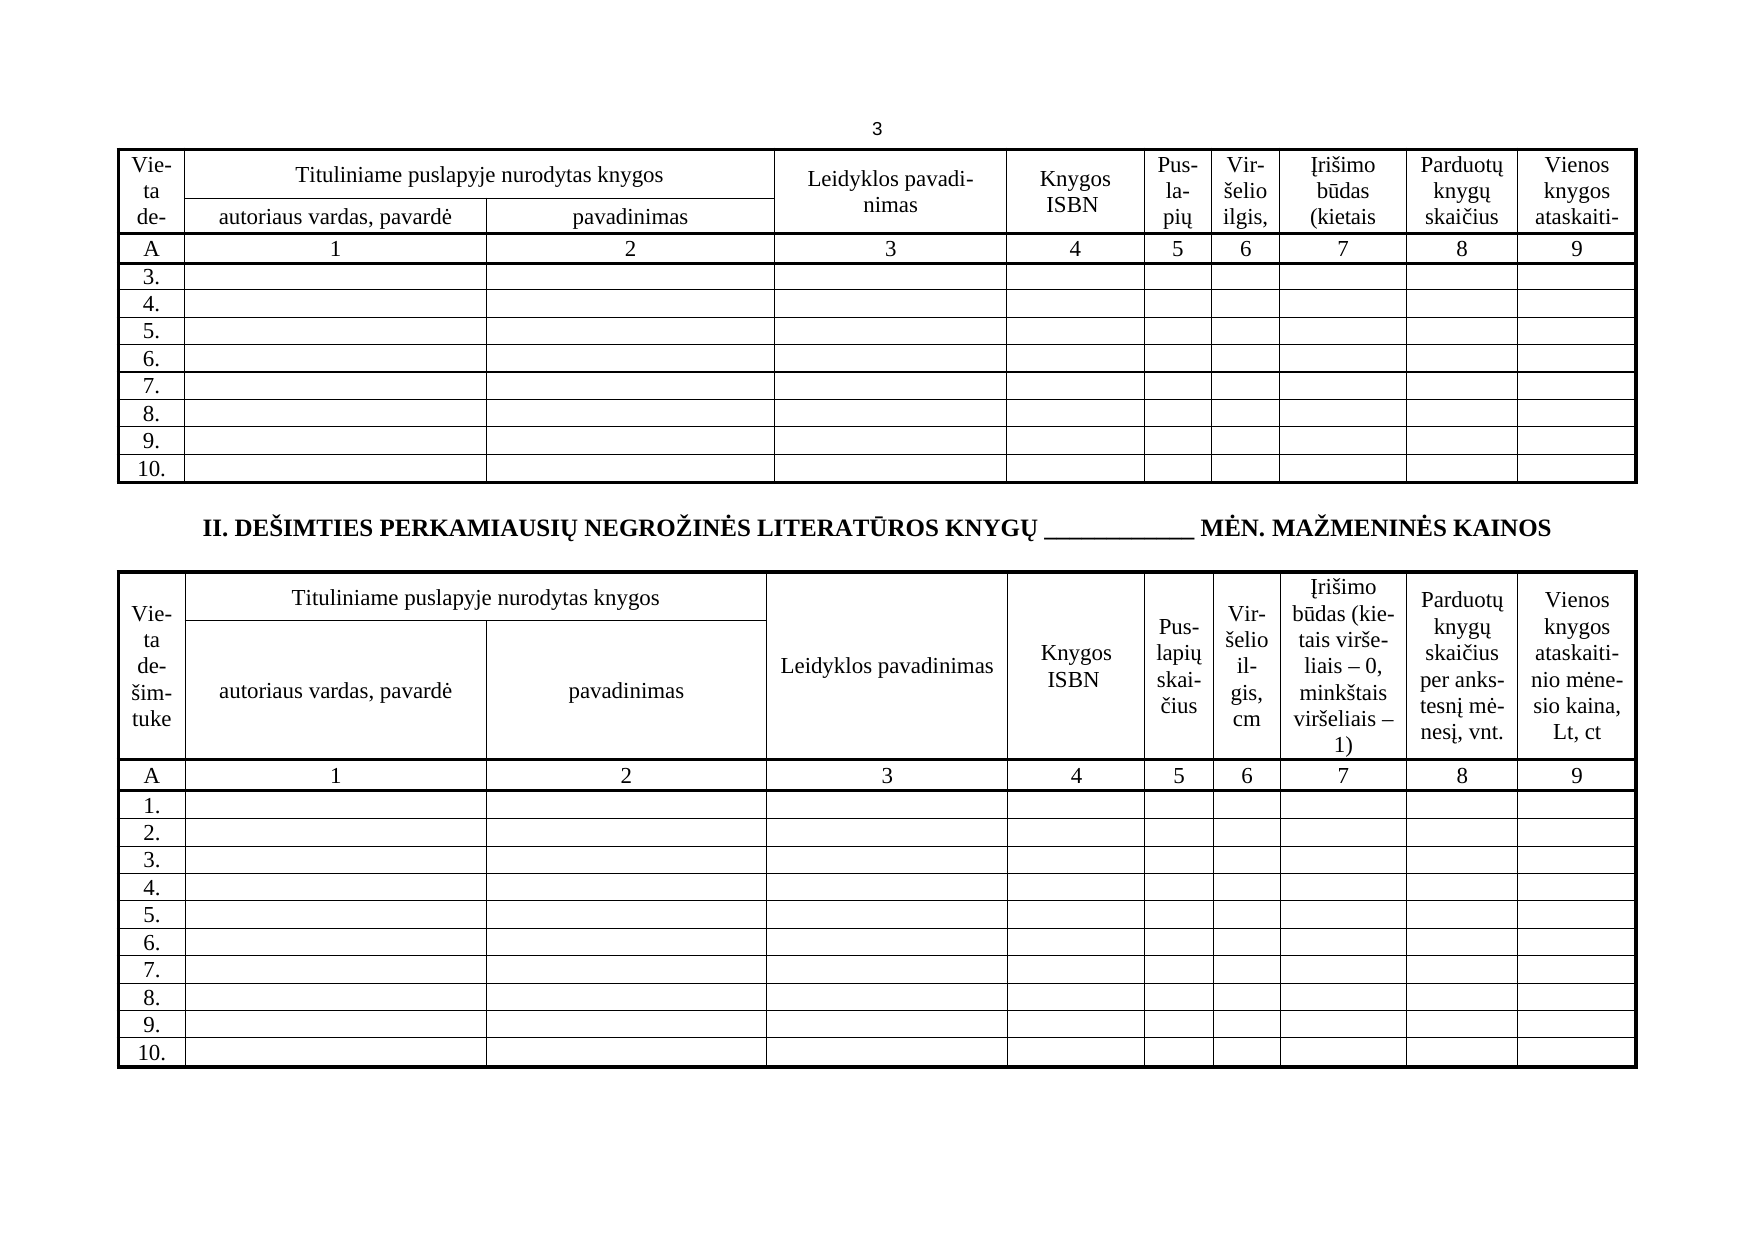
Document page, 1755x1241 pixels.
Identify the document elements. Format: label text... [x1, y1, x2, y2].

table_cell 5. [120, 901, 185, 928]
table_cell [1007, 400, 1144, 426]
table_cell [767, 901, 1007, 928]
table_cell [1008, 874, 1144, 900]
table_cell [1280, 290, 1406, 317]
table_cell [1145, 455, 1211, 481]
table_cell [487, 1011, 766, 1037]
table_cell [1145, 984, 1213, 1010]
table_cell 9 [1518, 235, 1634, 262]
table_cell [186, 792, 486, 818]
table_cell 10. [120, 455, 184, 481]
table_cell [1407, 400, 1517, 426]
table_cell 5 [1145, 235, 1211, 262]
table_cell [1407, 874, 1517, 900]
table_cell [1281, 956, 1406, 982]
table_cell 3. [120, 847, 185, 873]
table_cell [1281, 901, 1406, 928]
table_cell A [120, 761, 185, 789]
table_cell [186, 1011, 486, 1037]
table_cell [487, 819, 766, 846]
table_cell [185, 345, 486, 371]
table_cell 1. [120, 792, 185, 818]
table_cell [1145, 427, 1211, 453]
table_header Knygos ISBN [1008, 574, 1144, 758]
table_cell [1518, 1038, 1634, 1065]
table_cell [487, 345, 774, 371]
table_cell [1007, 455, 1144, 481]
table_cell 9. [120, 427, 184, 453]
table_cell [1518, 984, 1634, 1010]
table_header Vienos knygos atas­kaiti­nio mė­nesio kaina, Lt, ct [1518, 151, 1634, 232]
table_cell [487, 455, 774, 481]
table_cell [1407, 1038, 1517, 1065]
table_cell [1280, 400, 1406, 426]
table_header Vir­še­lio il­gis, cm [1212, 151, 1279, 232]
table_cell [1007, 427, 1144, 453]
table_cell [186, 819, 486, 846]
table_cell [487, 847, 766, 873]
table_cell [185, 318, 486, 344]
table_cell [1145, 792, 1213, 818]
table_cell 1 [185, 235, 486, 262]
table_cell [1280, 455, 1406, 481]
table_cell [1145, 345, 1211, 371]
table_cell [186, 956, 486, 982]
table_cell [775, 427, 1006, 453]
table_cell [487, 373, 774, 399]
table_cell [487, 984, 766, 1010]
table_cell [1280, 427, 1406, 453]
table_cell [1281, 984, 1406, 1010]
table_cell pavadi­nimas [487, 621, 766, 758]
table_cell [1518, 427, 1634, 453]
table_cell [1008, 929, 1144, 955]
table_cell [1407, 318, 1517, 344]
table_cell [1212, 427, 1279, 453]
table_cell [186, 984, 486, 1010]
table_cell [487, 901, 766, 928]
table_cell 5 [1145, 761, 1213, 789]
table_cell [1281, 874, 1406, 900]
table_cell autoriaus vardas, pavardė [185, 199, 486, 232]
table_cell [1281, 1038, 1406, 1065]
table_cell [1214, 901, 1280, 928]
table_cell [1407, 455, 1517, 481]
table_cell [1518, 318, 1634, 344]
table_cell [1407, 345, 1517, 371]
table_cell [1280, 265, 1406, 289]
table_cell [775, 290, 1006, 317]
table_cell 4. [120, 874, 185, 900]
table_cell [767, 792, 1007, 818]
table_cell [487, 956, 766, 982]
table_cell [1518, 819, 1634, 846]
table_cell 8 [1407, 235, 1517, 262]
table_cell [1145, 373, 1211, 399]
table_cell A [120, 235, 184, 262]
table_cell 8. [120, 984, 185, 1010]
table_cell [1214, 1038, 1280, 1065]
table_cell [1280, 318, 1406, 344]
table_cell [1212, 400, 1279, 426]
table_cell [767, 847, 1007, 873]
table_cell [1407, 901, 1517, 928]
table_cell [487, 427, 774, 453]
table_cell [1212, 455, 1279, 481]
table_cell [1008, 792, 1144, 818]
table_cell [775, 455, 1006, 481]
table_header Vir­še­lio il­gis, cm [1214, 574, 1280, 758]
table_cell [1145, 290, 1211, 317]
table_cell [1214, 819, 1280, 846]
table_cell [1518, 290, 1634, 317]
table_cell [1212, 265, 1279, 289]
table_cell [1145, 265, 1211, 289]
text II. dešimties PERKAMIAUSIŲ neGROŽINĖS LITERATŪROS KNYGŲ ____________ MĖN. MAŽMENINĖS KAINOS [118, 513, 1636, 542]
table_cell 1 [186, 761, 486, 789]
table_cell [1007, 290, 1144, 317]
table_cell [1518, 373, 1634, 399]
table_header Tituliniame puslapyje nurodytas knygos [186, 574, 766, 620]
table_cell 7. [120, 373, 184, 399]
table_cell [1145, 819, 1213, 846]
table_cell [1407, 427, 1517, 453]
table_cell [1214, 792, 1280, 818]
table_cell [775, 265, 1006, 289]
table_cell [1407, 1011, 1517, 1037]
table_cell 6 [1214, 761, 1280, 789]
table_cell 7. [120, 956, 185, 982]
table_cell [775, 373, 1006, 399]
table_cell 2 [487, 761, 766, 789]
table_cell [1280, 345, 1406, 371]
table_cell [1008, 984, 1144, 1010]
table_cell [1212, 290, 1279, 317]
table_cell [487, 1038, 766, 1065]
table_cell [1518, 956, 1634, 982]
table_header Vie­ta de­šim­tu­ke [120, 574, 185, 758]
table_cell [487, 318, 774, 344]
table_cell [186, 1038, 486, 1065]
table_cell [1518, 929, 1634, 955]
table_cell [1518, 400, 1634, 426]
table_header Vie­nos kny­gos atas­kaiti­nio mėne­sio kaina, Lt, ct [1518, 574, 1634, 758]
table_cell [186, 929, 486, 955]
table_cell 7 [1280, 235, 1406, 262]
table_header Tituliniame puslapyje nurodytas knygos [185, 151, 774, 198]
table_cell [1281, 929, 1406, 955]
table_cell autoriaus vardas, pavardė [186, 621, 486, 758]
table_cell [767, 1011, 1007, 1037]
table_cell [1007, 373, 1144, 399]
table_cell [1008, 901, 1144, 928]
table_cell [185, 373, 486, 399]
table_cell 6. [120, 929, 185, 955]
table_cell [1145, 847, 1213, 873]
table_header Leidyklos pavadi­nimas [775, 151, 1006, 232]
table_cell [767, 984, 1007, 1010]
table_cell 6 [1212, 235, 1279, 262]
table_cell [186, 874, 486, 900]
table_cell [1407, 373, 1517, 399]
table_cell [1007, 265, 1144, 289]
table_cell [1145, 929, 1213, 955]
table_header Knygos ISBN [1007, 151, 1144, 232]
table_cell 7 [1281, 761, 1406, 789]
table_cell [186, 901, 486, 928]
table_cell [1518, 455, 1634, 481]
table_cell [1214, 929, 1280, 955]
table_cell [1407, 792, 1517, 818]
table_cell 5. [120, 318, 184, 344]
table_cell 6. [120, 345, 184, 371]
table_cell 4. [120, 290, 184, 317]
table_header Par­duotų knygų skai­čius per anks­tesnį mėnesį, vnt. [1407, 151, 1517, 232]
table_cell [1281, 792, 1406, 818]
table_header Leidyklos pavadi­nimas [767, 574, 1007, 758]
table_cell [1214, 874, 1280, 900]
table_cell [1518, 792, 1634, 818]
table_cell [1007, 345, 1144, 371]
table_cell 9. [120, 1011, 185, 1037]
table_cell [1008, 1038, 1144, 1065]
table_cell [185, 290, 486, 317]
table_cell 3. [120, 265, 184, 289]
table_cell 2 [487, 235, 774, 262]
table_cell [1212, 373, 1279, 399]
table_cell [487, 290, 774, 317]
table_cell [1407, 847, 1517, 873]
table_header Įriši­mo būdas (kie­tais virše­liais – 0, minkš­tais virše­liais – 1) [1281, 574, 1406, 758]
table_cell [186, 847, 486, 873]
table_cell [1214, 956, 1280, 982]
table_cell [1518, 874, 1634, 900]
table_cell [767, 956, 1007, 982]
table_cell [1518, 901, 1634, 928]
table_cell [487, 265, 774, 289]
table_cell [1407, 956, 1517, 982]
table_cell [1145, 956, 1213, 982]
table_cell [185, 265, 486, 289]
table_cell [1518, 1011, 1634, 1037]
table_cell [487, 874, 766, 900]
table_header Vie­ta de­šim­tu­ke [120, 151, 184, 232]
table_cell 3 [767, 761, 1007, 789]
table_header Įrišimo būdas (kietais virše­liais – 0, minkš­tais virše­liais – 1) [1280, 151, 1406, 232]
table_cell 3 [775, 235, 1006, 262]
table_cell [1145, 901, 1213, 928]
table_cell [487, 400, 774, 426]
table_cell [1145, 318, 1211, 344]
table_cell [1518, 265, 1634, 289]
table_cell [1007, 318, 1144, 344]
table_cell [1145, 1038, 1213, 1065]
table_cell 9 [1518, 761, 1634, 789]
table_cell [1145, 400, 1211, 426]
table_cell pavadinimas [487, 199, 774, 232]
table_cell [775, 318, 1006, 344]
table_cell [1008, 956, 1144, 982]
table_cell [1008, 847, 1144, 873]
table_cell [775, 400, 1006, 426]
table_cell [1281, 819, 1406, 846]
table_cell [1212, 345, 1279, 371]
table_cell 8. [120, 400, 184, 426]
table_cell [487, 929, 766, 955]
table_cell [1214, 1011, 1280, 1037]
table_header Pus­la­pių skai­čius [1145, 574, 1213, 758]
table_cell [1145, 874, 1213, 900]
table_cell 10. [120, 1038, 185, 1065]
table_cell [1214, 984, 1280, 1010]
table_cell [1008, 819, 1144, 846]
table_cell [1212, 318, 1279, 344]
table_cell [767, 819, 1007, 846]
table_cell [1145, 1011, 1213, 1037]
table_header Pus­la­pių skaičius [1145, 151, 1211, 232]
table_cell [775, 345, 1006, 371]
table_cell [1518, 345, 1634, 371]
table_cell [1407, 929, 1517, 955]
table_cell [487, 792, 766, 818]
table_cell [767, 929, 1007, 955]
table_cell 4 [1008, 761, 1144, 789]
table_cell 4 [1007, 235, 1144, 262]
table_cell [185, 455, 486, 481]
table_cell [1281, 847, 1406, 873]
table_header Par­duotų knygų skai­čius per anks­tesnį mė­nesį, vnt. [1407, 574, 1517, 758]
table_cell [1281, 1011, 1406, 1037]
table_cell [1518, 847, 1634, 873]
table_cell 2. [120, 819, 185, 846]
table_cell [185, 400, 486, 426]
table_cell [1407, 819, 1517, 846]
table_cell [1407, 265, 1517, 289]
table_cell [1280, 373, 1406, 399]
table_cell [1008, 1011, 1144, 1037]
table_cell [1407, 984, 1517, 1010]
table_cell 8 [1407, 761, 1517, 789]
table_cell [767, 1038, 1007, 1065]
table_cell [767, 874, 1007, 900]
table_cell [185, 427, 486, 453]
table_cell [1407, 290, 1517, 317]
table_cell [1214, 847, 1280, 873]
